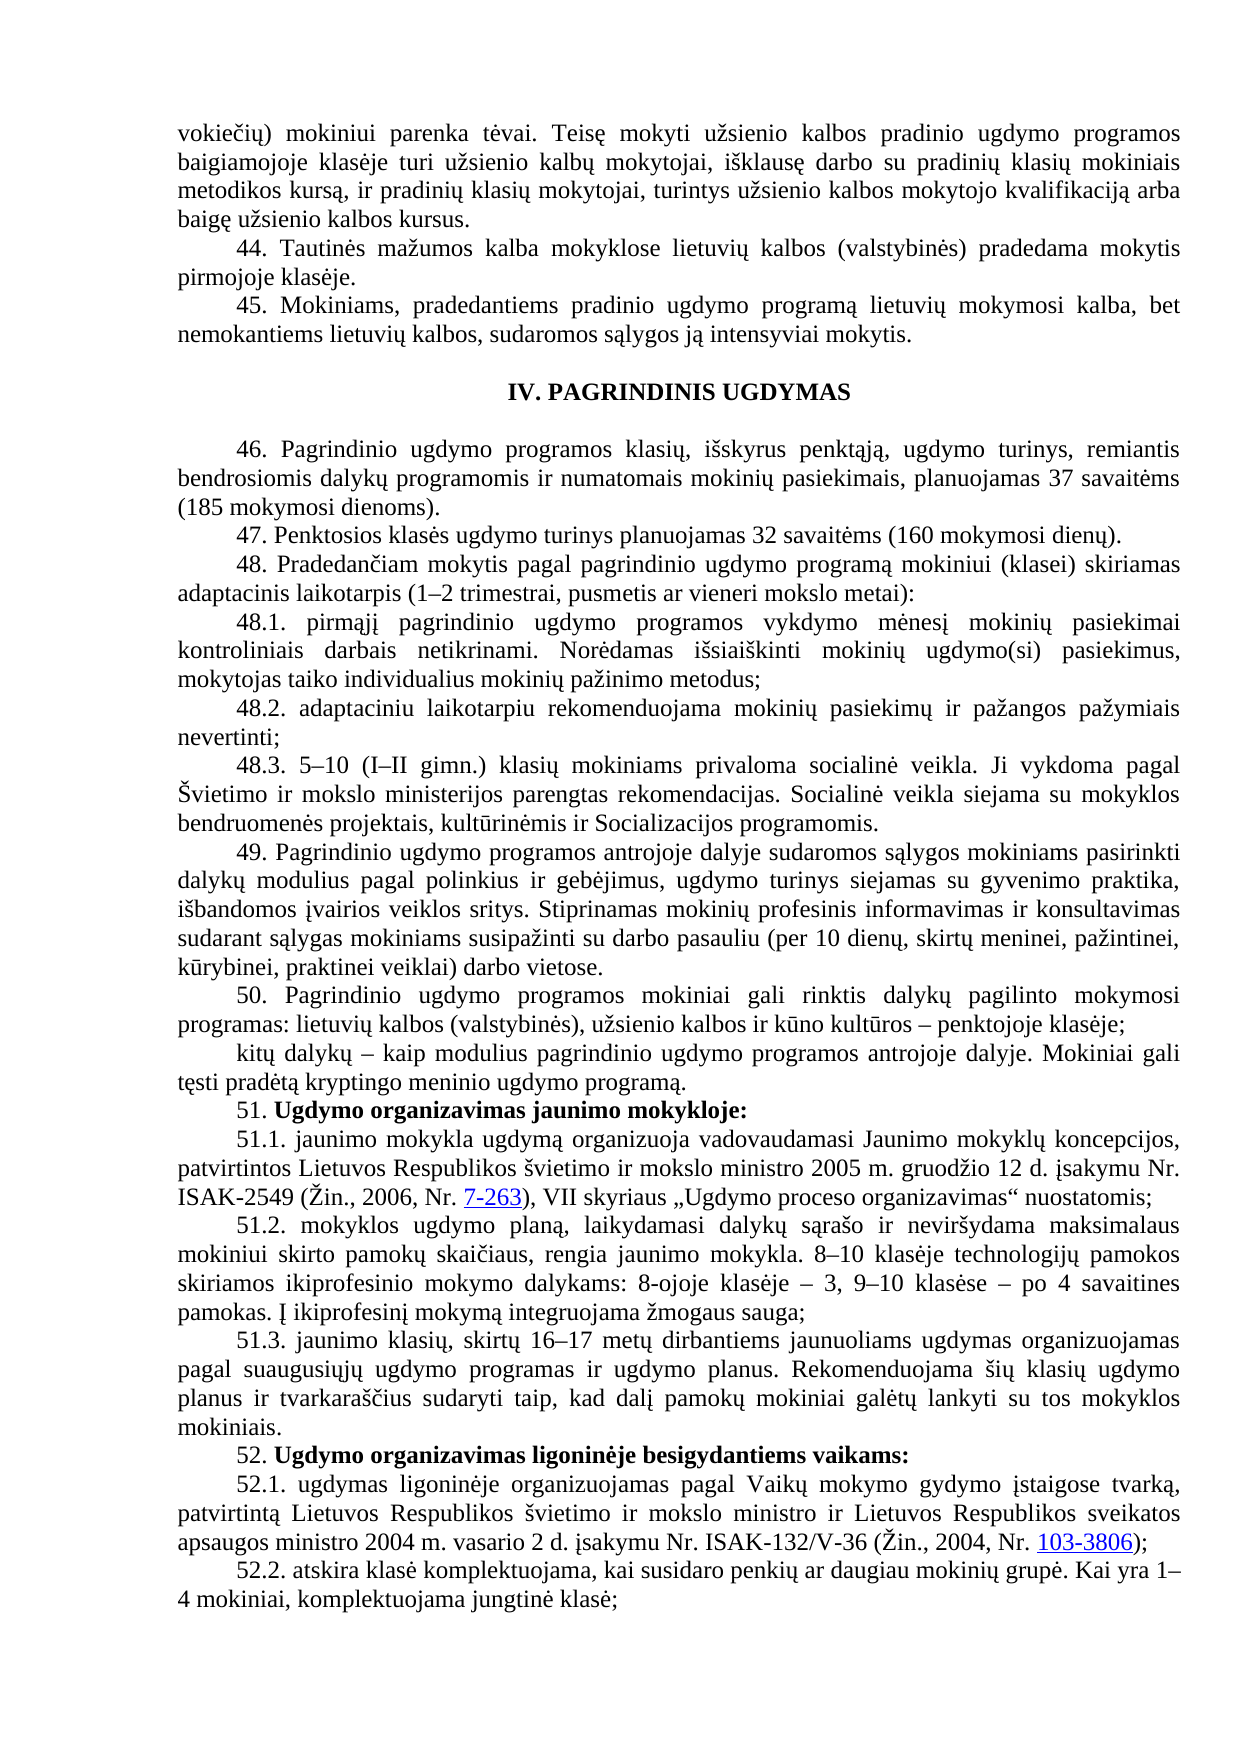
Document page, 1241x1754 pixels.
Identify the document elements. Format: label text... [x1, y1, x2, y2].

text 51. Ugdymo organizavimas jaunimo mokykloje: [177, 1096, 1181, 1124]
text 51.1. jaunimo mokykla ugdymą organizuoja vadovaudamasi Jaunimo mokyklų koncepcijos, patvirtintos Lietuvos Respublikos švietimo ir mokslo ministro 2005 m. gruodžio 12 d. įsakymu Nr. ISAK-2549 (Žin., 2006, Nr. 7-263), VII skyriaus „Ugdymo proceso organizavimas“ nuostatomis; [177, 1124, 1181, 1211]
text 52. Ugdymo organizavimas ligoninėje besigydantiems vaikams: [177, 1441, 1181, 1469]
text 47. Penktosios klasės ugdymo turinys planuojamas 32 savaitėms (160 mokymosi dienų). [177, 521, 1181, 549]
text 46. Pagrindinio ugdymo programos klasių, išskyrus penktąją, ugdymo turinys, remiantis bendrosiomis dalykų programomis ir numatomais mokinių pasiekimais, planuojamas 37 savaitėms (185 mokymosi dienoms). [177, 434, 1181, 521]
text 45. Mokiniams, pradedantiems pradinio ugdymo programą lietuvių mokymosi kalba, bet nemokantiems lietuvių kalbos, sudaromos sąlygos ją intensyviai mokytis. [177, 291, 1181, 348]
text 48. Pradedančiam mokytis pagal pagrindinio ugdymo programą mokiniui (klasei) skiriamas adaptacinis laikotarpis (1–2 trimestrai, pusmetis ar vieneri mokslo metai): [177, 549, 1181, 607]
text 48.1. pirmąjį pagrindinio ugdymo programos vykdymo mėnesį mokinių pasiekimai kontroliniais darbais netikrinami. Norėdamas išsiaiškinti mokinių ugdymo(si) pasiekimus, mokytojas taiko individualius mokinių pažinimo metodus; [177, 607, 1181, 693]
text 51.2. mokyklos ugdymo planą, laikydamasi dalykų sąrašo ir neviršydama maksimalaus mokiniui skirto pamokų skaičiaus, rengia jaunimo mokykla. 8–10 klasėje technologijų pamokos skiriamos ikiprofesinio mokymo dalykams: 8-ojoje klasėje – 3, 9–10 klasėse – po 4 savaitines pamokas. Į ikiprofesinį mokymą integruojama žmogaus sauga; [177, 1211, 1181, 1326]
text kitų dalykų – kaip modulius pagrindinio ugdymo programos antrojoje dalyje. Mokiniai gali tęsti pradėtą kryptingo meninio ugdymo programą. [177, 1038, 1181, 1096]
text 44. Tautinės mažumos kalba mokyklose lietuvių kalbos (valstybinės) pradedama mokytis pirmojoje klasėje. [177, 233, 1181, 291]
text 48.3. 5–10 (I–II gimn.) klasių mokiniams privaloma socialinė veikla. Ji vykdoma pagal Švietimo ir mokslo ministerijos parengtas rekomendacijas. Socialinė veikla siejama su mokyklos bendruomenės projektais, kultūrinėmis ir Socializacijos programomis. [177, 751, 1181, 837]
text vokiečių) mokiniui parenka tėvai. Teisę mokyti užsienio kalbos pradinio ugdymo programos baigiamojoje klasėje turi užsienio kalbų mokytojai, išklausę darbo su pradinių klasių mokiniais metodikos kursą, ir pradinių klasių mokytojai, turintys užsienio kalbos mokytojo kvalifikaciją arba baigę užsienio kalbos kursus. [177, 118, 1181, 233]
text 50. Pagrindinio ugdymo programos mokiniai gali rinktis dalykų pagilinto mokymosi programas: lietuvių kalbos (valstybinės), užsienio kalbos ir kūno kultūros – penktojoje klasėje; [177, 981, 1181, 1038]
text IV. PAGRINDINIS UGDYMAS [177, 377, 1181, 406]
text 52.1. ugdymas ligoninėje organizuojamas pagal Vaikų mokymo gydymo įstaigose tvarką, patvirtintą Lietuvos Respublikos švietimo ir mokslo ministro ir Lietuvos Respublikos sveikatos apsaugos ministro 2004 m. vasario 2 d. įsakymu Nr. ISAK-132/V-36 (Žin., 2004, Nr. 103-3806); [177, 1469, 1181, 1556]
text 48.2. adaptaciniu laikotarpiu rekomenduojama mokinių pasiekimų ir pažangos pažymiais nevertinti; [177, 693, 1181, 751]
text 52.2. atskira klasė komplektuojama, kai susidaro penkių ar daugiau mokinių grupė. Kai yra 1–4 mokiniai, komplektuojama jungtinė klasė; [177, 1556, 1181, 1613]
text 51.3. jaunimo klasių, skirtų 16–17 metų dirbantiems jaunuoliams ugdymas organizuojamas pagal suaugusiųjų ugdymo programas ir ugdymo planus. Rekomenduojama šių klasių ugdymo planus ir tvarkaraščius sudaryti taip, kad dalį pamokų mokiniai galėtų lankyti su tos mokyklos mokiniais. [177, 1326, 1181, 1441]
text 49. Pagrindinio ugdymo programos antrojoje dalyje sudaromos sąlygos mokiniams pasirinkti dalykų modulius pagal polinkius ir gebėjimus, ugdymo turinys siejamas su gyvenimo praktika, išbandomos įvairios veiklos sritys. Stiprinamas mokinių profesinis informavimas ir konsultavimas sudarant sąlygas mokiniams susipažinti su darbo pasauliu (per 10 dienų, skirtų meninei, pažintinei, kūrybinei, praktinei veiklai) darbo vietose. [177, 837, 1181, 981]
